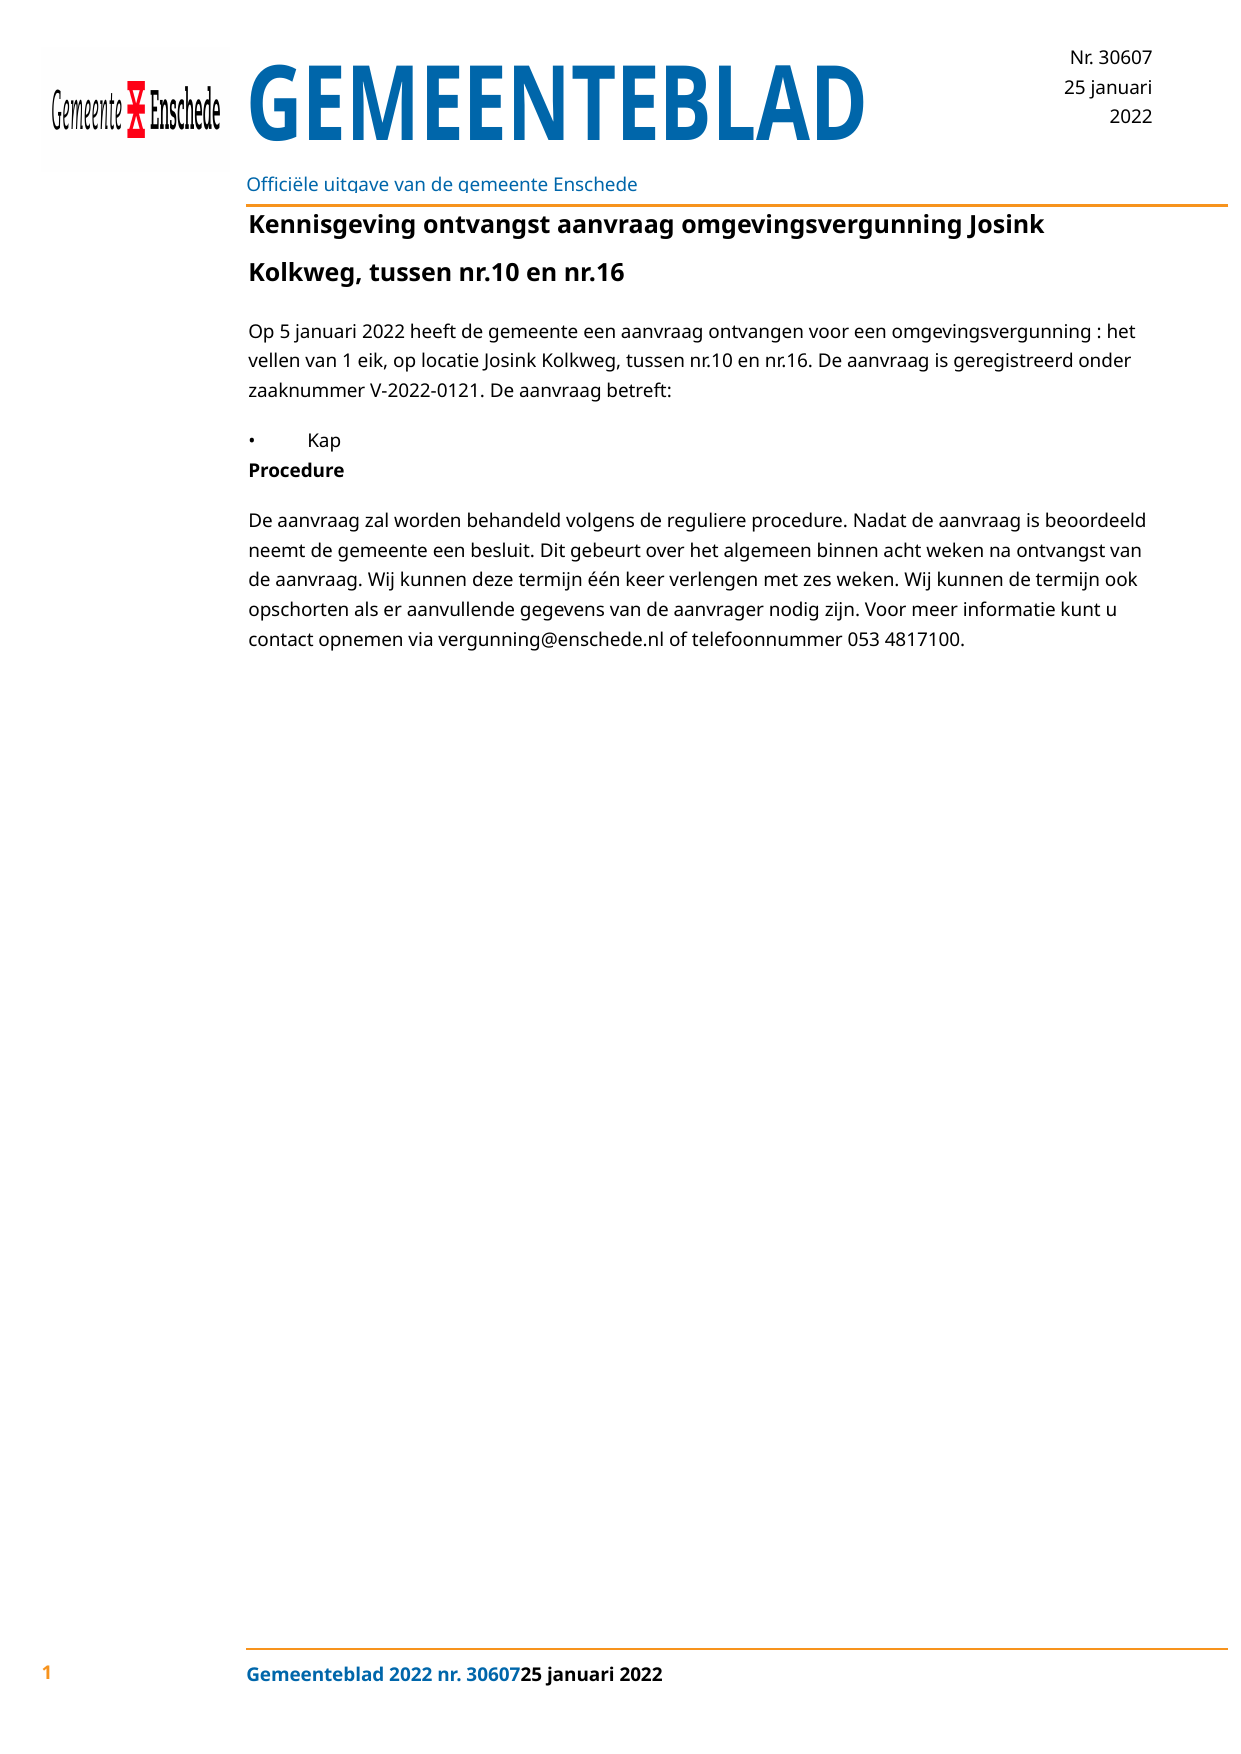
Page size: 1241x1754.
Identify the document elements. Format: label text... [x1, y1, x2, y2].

text De aanvraag zal worden behandeld volgens de reguliere procedure. Nadat de aanvraag is beoordeeld neemt de gemeente een besluit. Dit gebeurt over het algemeen binnen acht weken na ontvangst van de aanvraag. Wij kunnen deze termijn één keer verlengen met zes weken. Wij kunnen de termijn ook opschorten als er aanvullende gegevens van de aanvrager nodig zijn. Voor meer informatie kunt u contact opnemen via vergunning@enschede.nl of telefoonnummer 053 4817100. [248, 507, 1152, 652]
picture [41, 47, 231, 172]
list Kap [248, 427, 1152, 453]
text Kennisgeving ontvangst aanvraag omgevingsvergunning Josink Kolkweg, tussen nr.10 en nr.16 [248, 207, 1152, 288]
text Op 5 januari 2022 heeft de gemeente een aanvraag ontvangen voor een omgevingsvergunning : het vellen van 1 eik, op locatie Josink Kolkweg, tussen nr.10 en nr.16. De aanvraag is geregistreerd onder zaaknummer V-2022-0121. De aanvraag betreft: [248, 318, 1152, 403]
text Procedure [248, 457, 1152, 483]
